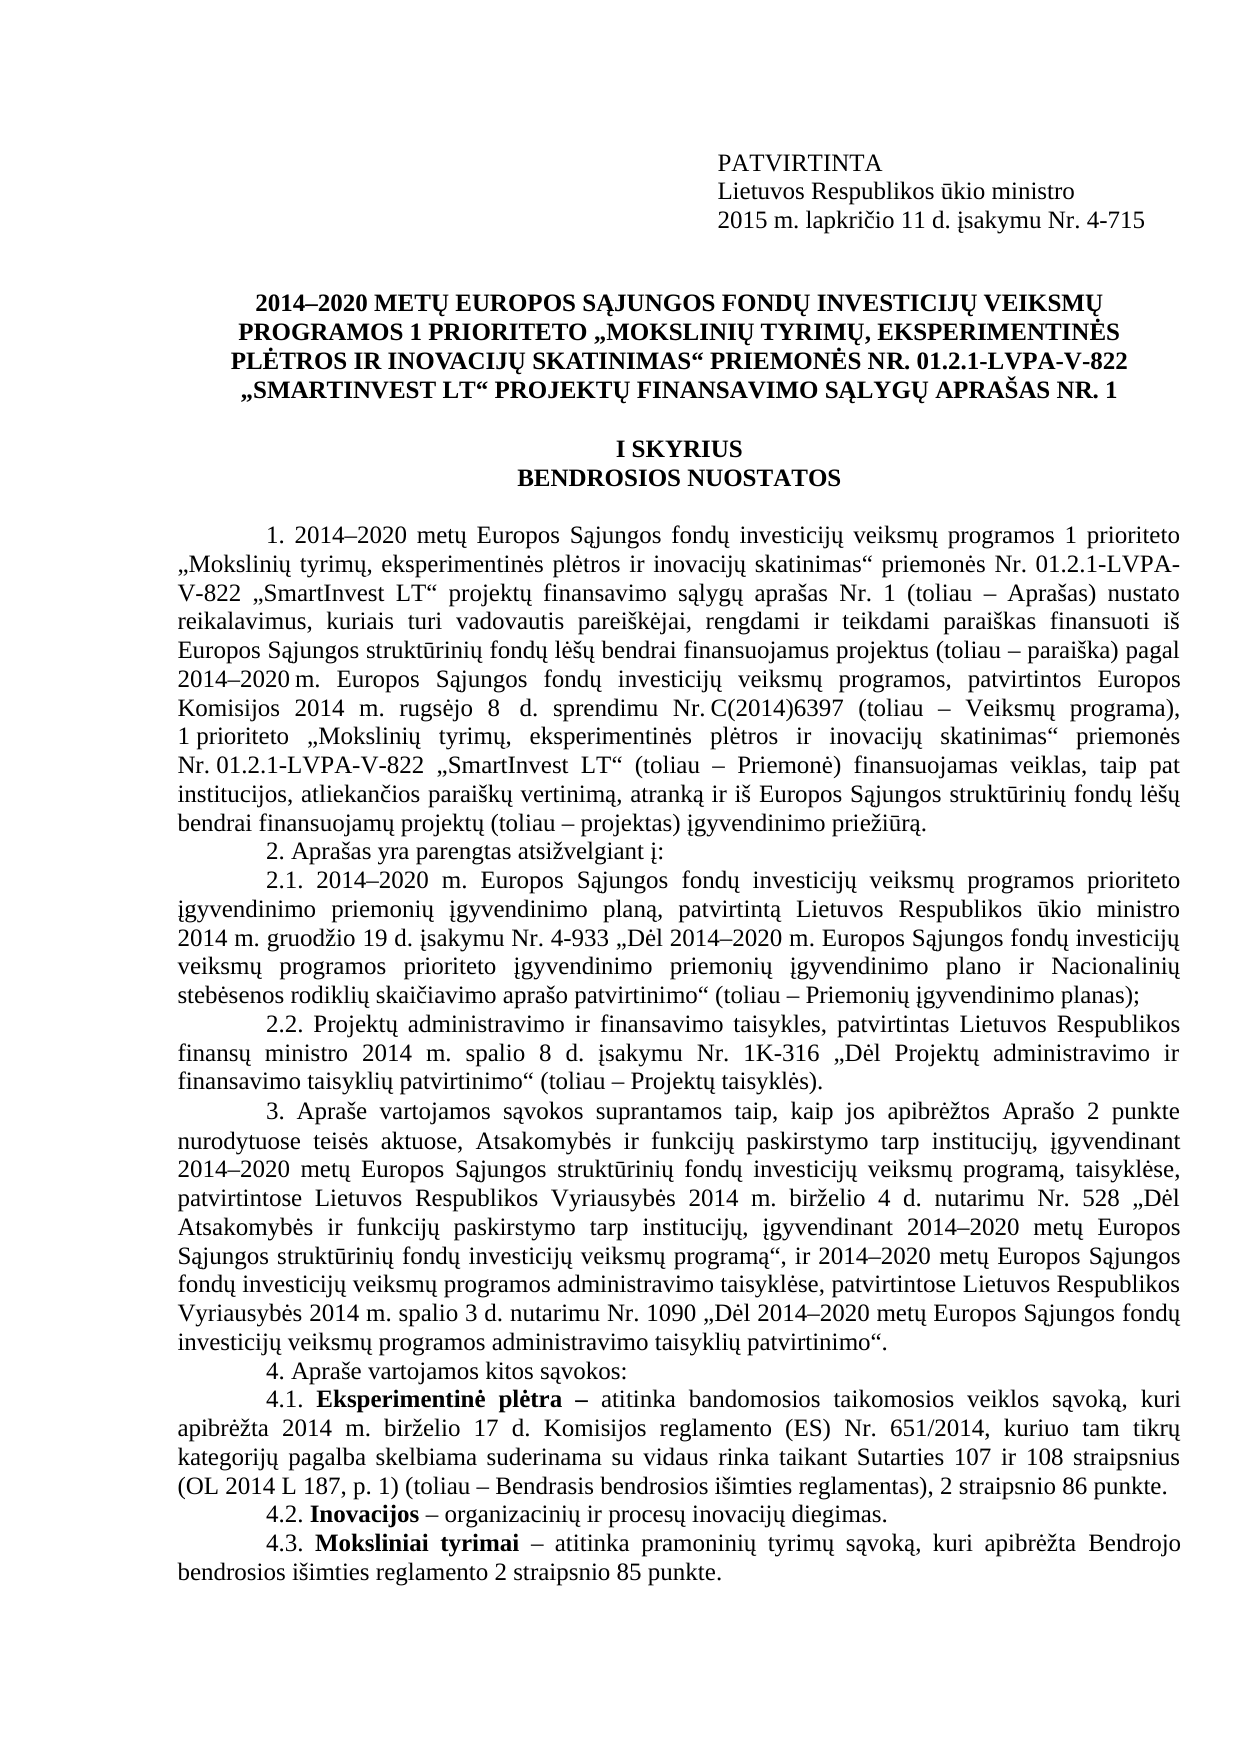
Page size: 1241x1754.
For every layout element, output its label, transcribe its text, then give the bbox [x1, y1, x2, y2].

text 2014–2020 METŲ EUROPOS SĄJUNGOS FONDŲ INVESTICIJŲ VEIKSMŲ PROGRAMOS 1 PRIORITETO „MOKSLINIŲ TYRIMŲ, EKSPERIMENTINĖS PLĖTROS IR INOVACIJŲ SKATINIMAS“ PRIEMONĖS NR. 01.2.1-LVPA-V-822 „SMARTINVEST LT“ PROJEKTŲ FINANSAVIMO SĄLYGŲ APRAŠAS NR. 1 [177, 288, 1181, 403]
text 2.2. Projektų administravimo ir finansavimo taisykles, patvirtintas Lietuvos Respublikos finansų ministro 2014 m. spalio 8 d. įsakymu Nr. 1K-316 „Dėl Projektų administravimo ir finansavimo taisyklių patvirtinimo“ (toliau – Projektų taisyklės). [177, 1009, 1181, 1095]
text Lietuvos Respublikos ūkio ministro [717, 176, 1181, 205]
text I SKYRIUS [177, 434, 1181, 463]
text 3. Apraše vartojamos sąvokos suprantamos taip, kaip jos apibrėžtos Aprašo 2 punkte nurodytuose teisės aktuose, Atsakomybės ir funkcijų paskirstymo tarp institucijų, įgyvendinant 2014–2020 metų Europos Sąjungos struktūrinių fondų investicijų veiksmų programą, taisyklėse, patvirtintose Lietuvos Respublikos Vyriausybės 2014 m. birželio 4 d. nutarimu Nr. 528 „Dėl Atsakomybės ir funkcijų paskirstymo tarp institucijų, įgyvendinant 2014–2020 metų Europos Sąjungos struktūrinių fondų investicijų veiksmų programą“, ir 2014–2020 metų Europos Sąjungos fondų investicijų veiksmų programos administravimo taisyklėse, patvirtintose Lietuvos Respublikos Vyriausybės 2014 m. spalio 3 d. nutarimu Nr. 1090 „Dėl 2014–2020 metų Europos Sąjungos fondų investicijų veiksmų programos administravimo taisyklių patvirtinimo“. [177, 1095, 1181, 1356]
text 2.1. 2014–2020 m. Europos Sąjungos fondų investicijų veiksmų programos prioriteto įgyvendinimo priemonių įgyvendinimo planą, patvirtintą Lietuvos Respublikos ūkio ministro 2014 m. gruodžio 19 d. įsakymu Nr. 4-933 „Dėl 2014–2020 m. Europos Sąjungos fondų investicijų veiksmų programos prioriteto įgyvendinimo priemonių įgyvendinimo plano ir Nacionalinių stebėsenos rodiklių skaičiavimo aprašo patvirtinimo“ (toliau – Priemonių įgyvendinimo planas); [177, 865, 1181, 1009]
text 1. 2014–2020 metų Europos Sąjungos fondų investicijų veiksmų programos 1 prioriteto „Mokslinių tyrimų, eksperimentinės plėtros ir inovacijų skatinimas“ priemonės Nr. 01.2.1-LVPA-V-822 „SmartInvest LT“ projektų finansavimo sąlygų aprašas Nr. 1 (toliau – Aprašas) nustato reikalavimus, kuriais turi vadovautis pareiškėjai, rengdami ir teikdami paraiškas finansuoti iš Europos Sąjungos struktūrinių fondų lėšų bendrai finansuojamus projektus (toliau – paraiška) pagal 2014–2020 m. Europos Sąjungos fondų investicijų veiksmų programos, patvirtintos Europos Komisijos 2014 m. rugsėjo 8 d. sprendimu Nr. C(2014)6397 (toliau – Veiksmų programa), 1 prioriteto „Mokslinių tyrimų, eksperimentinės plėtros ir inovacijų skatinimas“ priemonės Nr. 01.2.1-LVPA-V-822 „SmartInvest LT“ (toliau – Priemonė) finansuojamas veiklas, taip pat institucijos, atliekančios paraiškų vertinimą, atranką ir iš Europos Sąjungos struktūrinių fondų lėšų bendrai finansuojamų projektų (toliau – projektas) įgyvendinimo priežiūrą. [177, 520, 1181, 836]
text 4.2. Inovacijos – organizacinių ir procesų inovacijų diegimas. [177, 1499, 1181, 1528]
text PATVIRTINTA [717, 148, 1181, 176]
text 4.1. Eksperimentinė plėtra – atitinka bandomosios taikomosios veiklos sąvoką, kuri apibrėžta 2014 m. birželio 17 d. Komisijos reglamento (ES) Nr. 651/2014, kuriuo tam tikrų kategorijų pagalba skelbiama suderinama su vidaus rinka taikant Sutarties 107 ir 108 straipsnius (OL 2014 L 187, p. 1) (toliau – Bendrasis bendrosios išimties reglamentas), 2 straipsnio 86 punkte. [177, 1384, 1181, 1499]
text BENDROSIOS NUOSTATOS [177, 463, 1181, 491]
text 4.3. Moksliniai tyrimai – atitinka pramoninių tyrimų sąvoką, kuri apibrėžta Bendrojo bendrosios išimties reglamento 2 straipsnio 85 punkte. [177, 1528, 1181, 1586]
text 4. Apraše vartojamos kitos sąvokos: [177, 1356, 1181, 1384]
text 2015 m. lapkričio 11 d. įsakymu Nr. 4-715 [582, 205, 1181, 234]
text 2. Aprašas yra parengtas atsižvelgiant į: [177, 836, 1181, 865]
